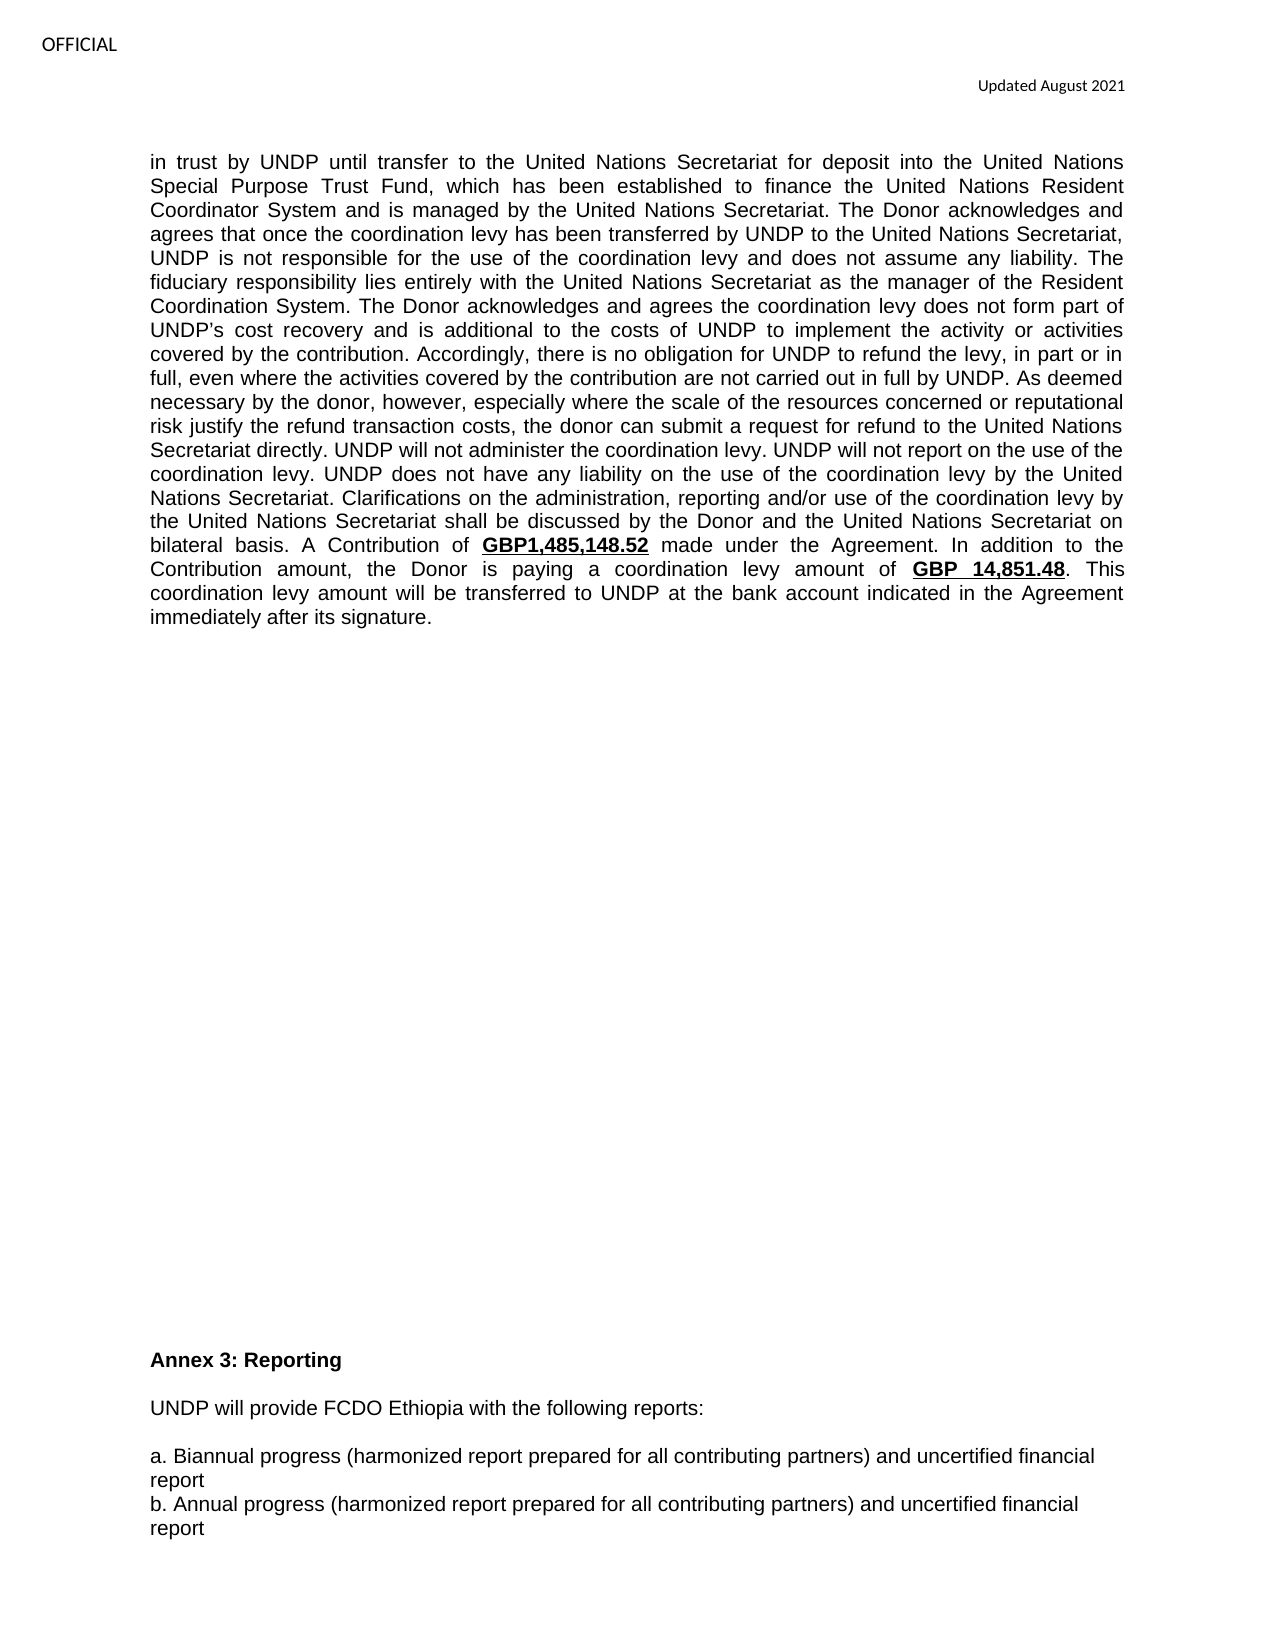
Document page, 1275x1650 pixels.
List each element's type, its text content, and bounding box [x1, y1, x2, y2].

text Annex 3: Reporting [150, 1348, 1125, 1372]
text UNDP will provide FCDO Ethiopia with the following reports: [150, 1396, 1125, 1420]
text a. Biannual progress (harmonized report prepared for all contributing partners) and uncertified financial report [150, 1444, 1125, 1492]
text b. Annual progress (harmonized report prepared for all contributing partners) and uncertified financial report [150, 1492, 1125, 1539]
text in trust by UNDP until transfer to the United Nations Secretariat for deposit into the United Nations Special Purpose Trust Fund, which has been established to finance the United Nations Resident Coordinator System and is managed by the United Nations Secretariat. The Donor acknowledges and agrees that once the coordination levy has been transferred by UNDP to the United Nations Secretariat, UNDP is not responsible for the use of the coordination levy and does not assume any liability. The fiduciary responsibility lies entirely with the United Nations Secretariat as the manager of the Resident Coordination System. The Donor acknowledges and agrees the coordination levy does not form part of UNDP’s cost recovery and is additional to the costs of UNDP to implement the activity or activities covered by the contribution. Accordingly, there is no obligation for UNDP to refund the levy, in part or in full, even where the activities covered by the contribution are not carried out in full by UNDP. As deemed necessary by the donor, however, especially where the scale of the resources concerned or reputational risk justify the refund transaction costs, the donor can submit a request for refund to the United Nations Secretariat directly. UNDP will not administer the coordination levy. UNDP will not report on the use of the coordination levy. UNDP does not have any liability on the use of the coordination levy by the United Nations Secretariat. Clarifications on the administration, reporting and/or use of the coordination levy by the United Nations Secretariat shall be discussed by the Donor and the United Nations Secretariat on bilateral basis. A Contribution of GBP1,485,148.52 made under the Agreement. In addition to the Contribution amount, the Donor is paying a coordination levy amount of GBP 14,851.48. This coordination levy amount will be transferred to UNDP at the bank account indicated in the Agreement immediately after its signature. [150, 150, 1125, 629]
